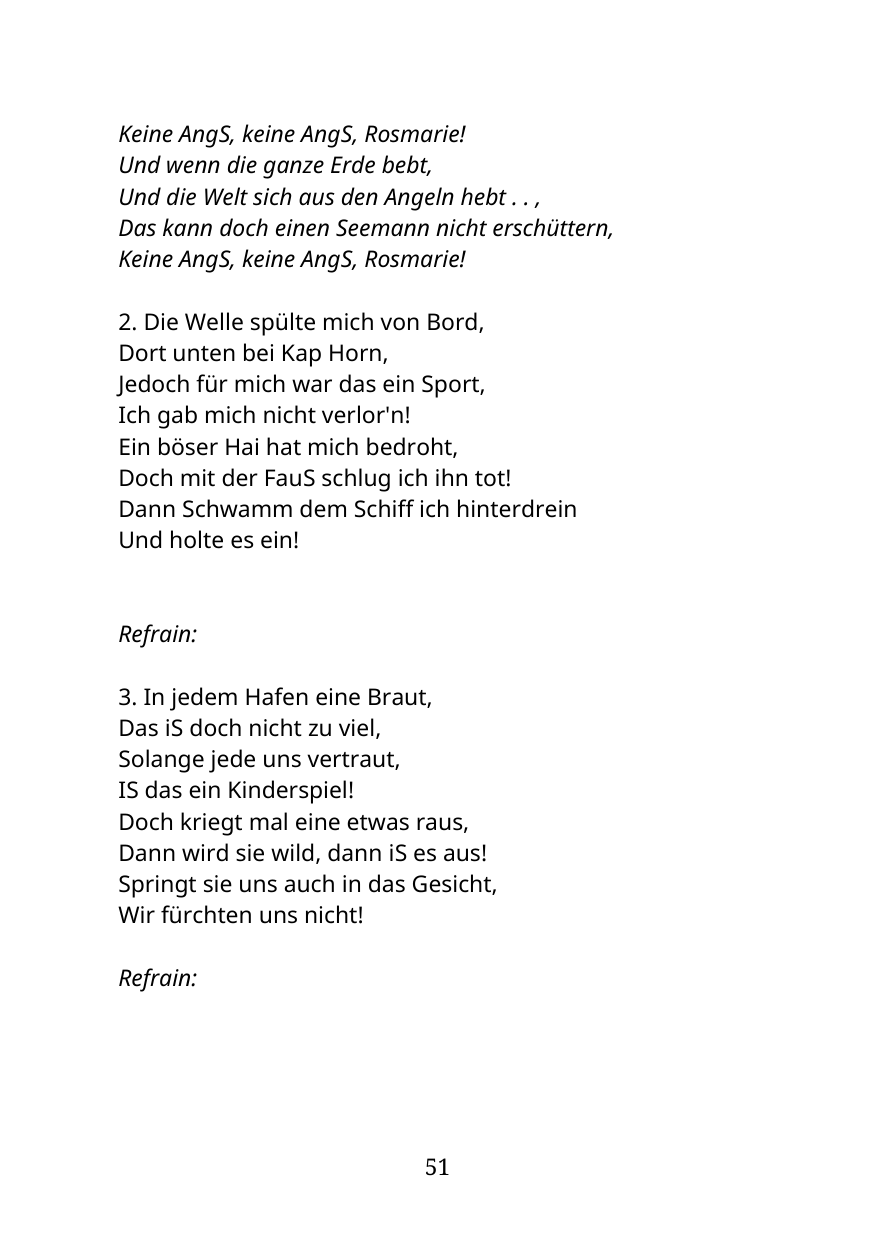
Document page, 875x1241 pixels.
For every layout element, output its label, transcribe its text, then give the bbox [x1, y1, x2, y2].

text Refrain: [118, 962, 756, 993]
text Refrain: [118, 618, 756, 649]
text 2. Die Welle spülte mich von Bord, Dort unten bei Kap Horn, Jedoch für mich war das ein Sport, Ich gab mich nicht verlor'n! Ein böser Hai hat mich bedroht, Doch mit der FauS schlug ich ihn tot! Dann Schwamm dem Schiff ich hinterdrein Und holte es ein! [118, 306, 756, 556]
text 3. In jedem Hafen eine Braut, Das iS doch nicht zu viel, Solange jede uns vertraut, IS das ein Kinderspiel! Doch kriegt mal eine etwas raus, Dann wird sie wild, dann iS es aus! Springt sie uns auch in das Gesicht, Wir fürchten uns nicht! [118, 681, 756, 931]
text Keine AngS, keine AngS, Rosmarie! Und wenn die ganze Erde bebt, Und die Welt sich aus den Angeln hebt . . , Das kann doch einen Seemann nicht erschüttern, Keine AngS, keine AngS, Rosmarie! [118, 118, 756, 274]
